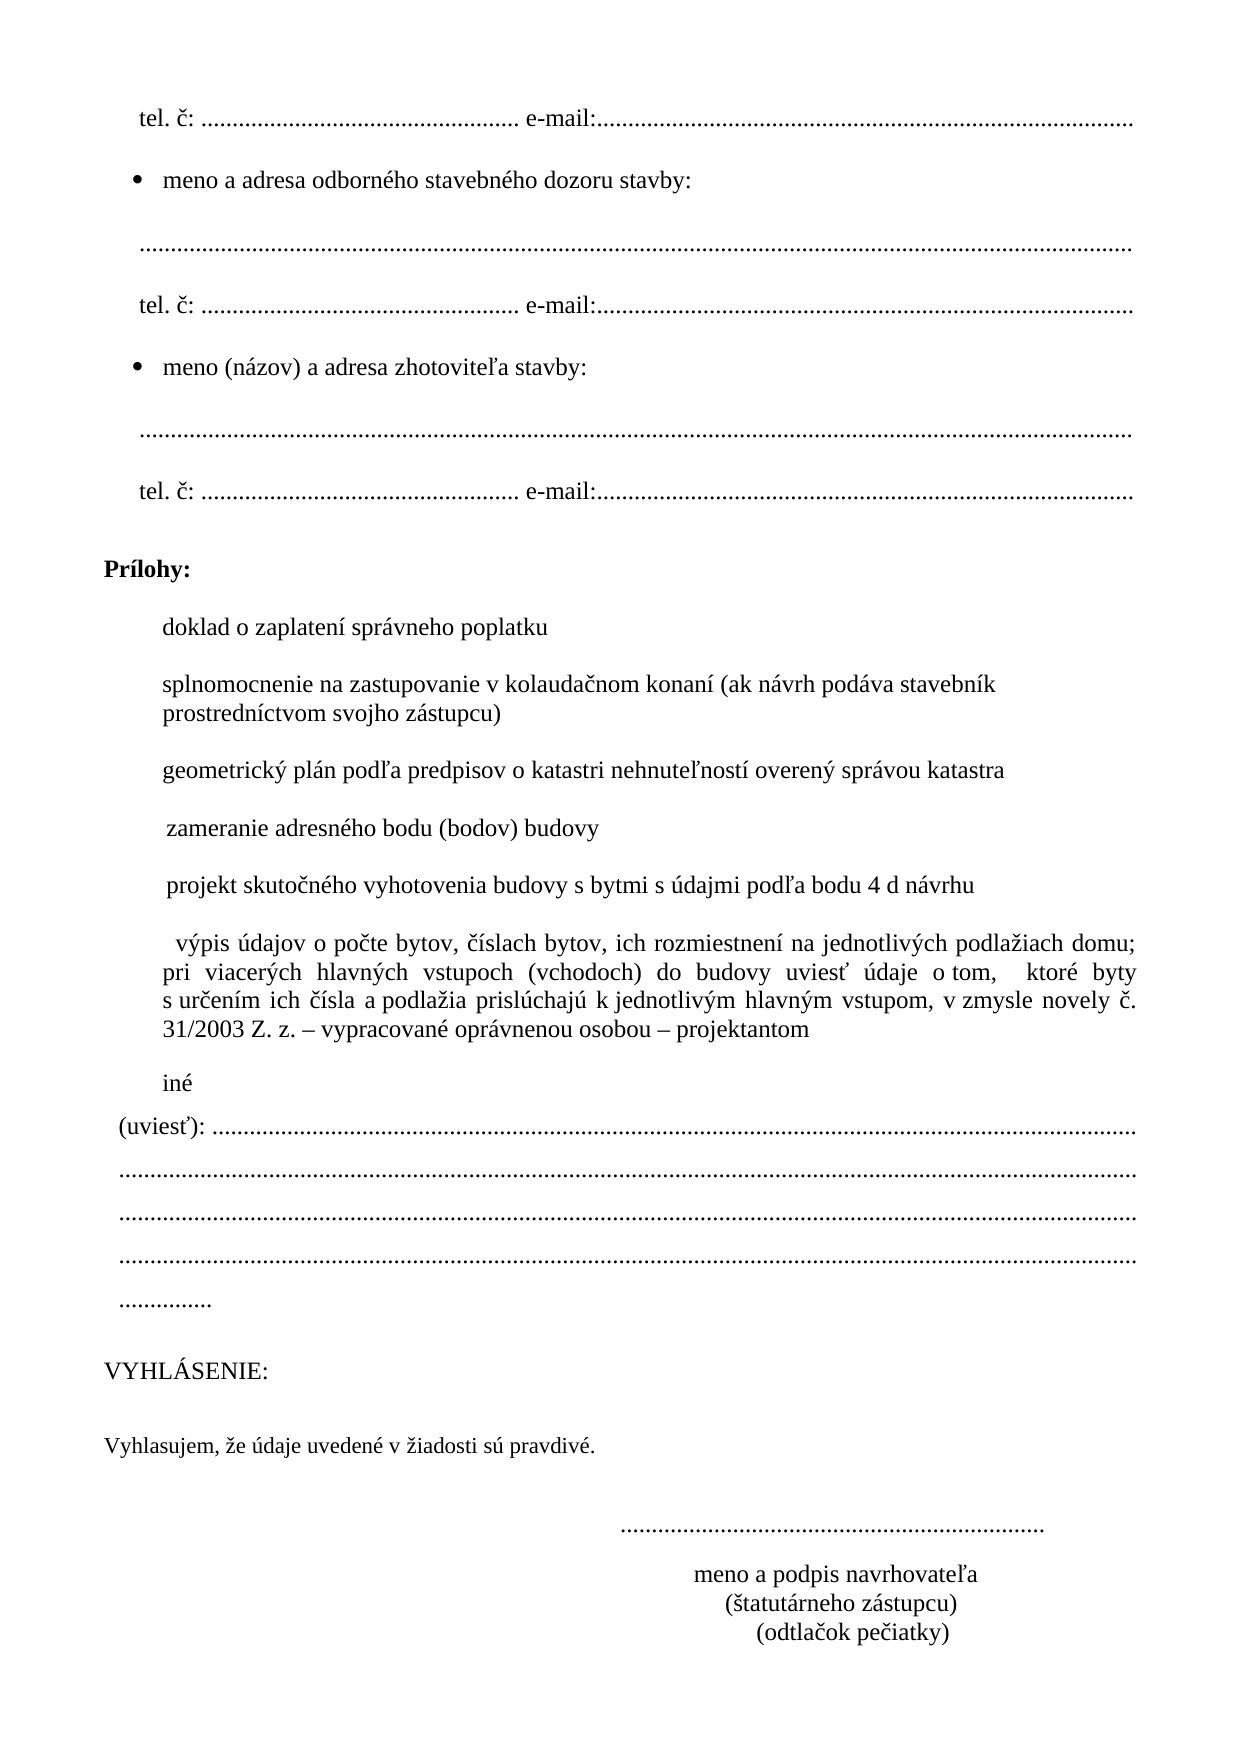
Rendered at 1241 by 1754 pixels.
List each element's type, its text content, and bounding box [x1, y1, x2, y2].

text VYHLÁSENIE: [103, 1356, 1137, 1385]
text zameranie adresného bodu (bodov) budovy [103, 813, 1137, 842]
text tel. č: ................................................... e-mail:...................................................................................... [139, 290, 1137, 318]
text .................................................................... [546, 1509, 1137, 1538]
text ............................................................................................................................................................... [139, 228, 1137, 256]
text výpis údajov o počte bytov, číslach bytov, ich rozmiestnení na jednotlivých podlažiach domu; pri viacerých hlavných vstupoch (vchodoch) do budovy uviesť údaje o tom, ktoré byty s určením ich čísla a podlažia prislúchajú k jednotlivým hlavným vstupom, v zmysle novely č. 31/2003 Z. z. – vypracované oprávnenou osobou – projektantom [103, 928, 1137, 1043]
text meno a podpis navrhovateľa [620, 1559, 1137, 1588]
text (štatutárneho zástupcu) [620, 1588, 1137, 1617]
list meno a adresa odborného stavebného dozoru stavby: [133, 166, 1137, 194]
text iné (uviesť): ............................................................................................................................................................................................................................................................................................................................................................................................................................................................................................................................................................................................................................................................................ [118, 1068, 1137, 1312]
text doklad o zaplatení správneho poplatku [118, 612, 1137, 641]
text Prílohy: [103, 554, 1137, 583]
text projekt skutočného vyhotovenia budovy s bytmi s údajmi podľa bodu 4 d návrhu [103, 871, 1137, 899]
text geometrický plán podľa predpisov o katastri nehnuteľností overený správou katastra [118, 756, 1137, 784]
text ............................................................................................................................................................... [139, 414, 1137, 443]
subtitle Vyhlasujem, že údaje uvedené v žiadosti sú pravdivé. [103, 1432, 1137, 1458]
text (odtlačok pečiatky) [693, 1617, 1137, 1645]
text splnomocnenie na zastupovanie v kolaudačnom konaní (ak návrh podáva stavebník prostredníctvom svojho zástupcu) [118, 669, 1137, 727]
text tel. č: ................................................... e-mail:...................................................................................... [139, 476, 1137, 505]
list meno (názov) a adresa zhotoviteľa stavby: [133, 352, 1137, 381]
text tel. č: ................................................... e-mail:...................................................................................... [139, 103, 1137, 132]
